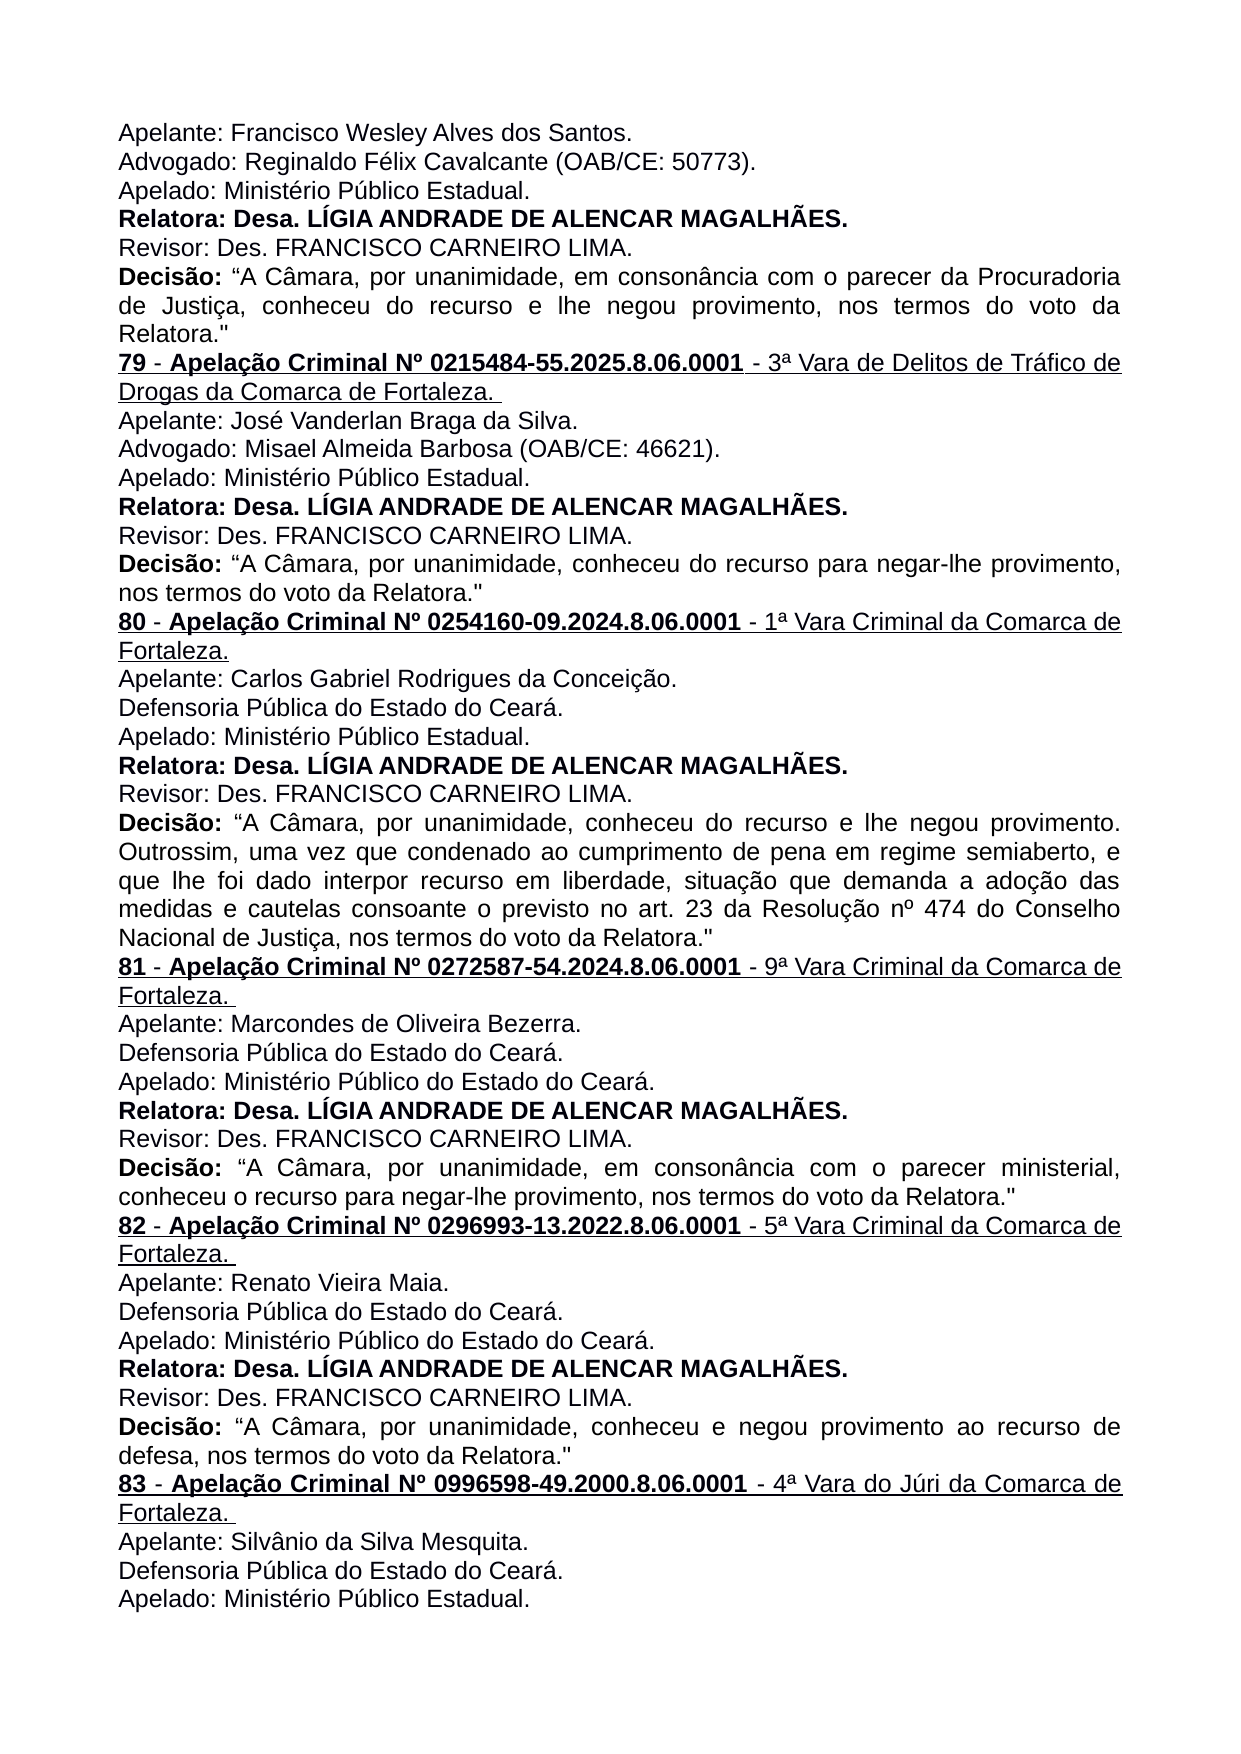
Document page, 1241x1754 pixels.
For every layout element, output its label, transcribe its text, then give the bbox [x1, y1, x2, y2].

text Apelante: Silvânio da Silva Mesquita. [118, 1527, 1122, 1556]
text Revisor: Des. FRANCISCO CARNEIRO LIMA. [118, 1124, 1122, 1153]
text Relatora: Desa. LÍGIA ANDRADE DE ALENCAR MAGALHÃES. [118, 1096, 1122, 1124]
text Revisor: Des. FRANCISCO CARNEIRO LIMA. [118, 779, 1122, 808]
text Defensoria Pública do Estado do Ceará. [118, 693, 1122, 722]
text Defensoria Pública do Estado do Ceará. [118, 1556, 1122, 1584]
text Apelante: Renato Vieira Maia. [118, 1268, 1122, 1297]
text Apelante: José Vanderlan Braga da Silva. [118, 406, 1122, 434]
text Apelante: Francisco Wesley Alves dos Santos. [118, 118, 1122, 147]
text Fortaleza. [118, 978, 1122, 1009]
text Defensoria Pública do Estado do Ceará. [118, 1297, 1122, 1326]
text Relatora: Desa. LÍGIA ANDRADE DE ALENCAR MAGALHÃES. [118, 492, 1122, 521]
text Revisor: Des. FRANCISCO CARNEIRO LIMA. [118, 233, 1122, 262]
text Decisão: “A Câmara, por unanimidade, em consonância com o parecer ministerial, conheceu o recurso para negar-lhe provimento, nos termos do voto da Relatora." [118, 1153, 1122, 1211]
text Decisão: “A Câmara, por unanimidade, em consonância com o parecer da Procuradoria de Justiça, conheceu do recurso e lhe negou provimento, nos termos do voto da Relatora." [118, 262, 1122, 348]
text Apelado: Ministério Público do Estado do Ceará. [118, 1067, 1122, 1096]
text Apelado: Ministério Público do Estado do Ceará. [118, 1326, 1122, 1354]
text Apelante: Marcondes de Oliveira Bezerra. [118, 1009, 1122, 1038]
text Apelado: Ministério Público Estadual. [118, 1584, 1122, 1613]
text Revisor: Des. FRANCISCO CARNEIRO LIMA. [118, 1383, 1122, 1412]
text Apelado: Ministério Público Estadual. [118, 176, 1122, 204]
text Relatora: Desa. LÍGIA ANDRADE DE ALENCAR MAGALHÃES. [118, 204, 1122, 233]
text Relatora: Desa. LÍGIA ANDRADE DE ALENCAR MAGALHÃES. [118, 751, 1122, 779]
text Decisão: “A Câmara, por unanimidade, conheceu e negou provimento ao recurso de defesa, nos termos do voto da Relatora." [118, 1412, 1122, 1469]
text Apelado: Ministério Público Estadual. [118, 463, 1122, 492]
text 81 - Apelação Criminal Nº 0272587-54.2024.8.06.0001 - 9ª Vara Criminal da Comarca de [118, 952, 1122, 977]
text Fortaleza. [118, 633, 1122, 664]
text 82 - Apelação Criminal Nº 0296993-13.2022.8.06.0001 - 5ª Vara Criminal da Comarca de [118, 1211, 1122, 1236]
text Advogado: Misael Almeida Barbosa (OAB/CE: 46621). [118, 434, 1122, 463]
text 80 - Apelação Criminal Nº 0254160-09.2024.8.06.0001 - 1ª Vara Criminal da Comarca de [118, 607, 1122, 632]
text Decisão: “A Câmara, por unanimidade, conheceu do recurso e lhe negou provimento. Outrossim, uma vez que condenado ao cumprimento de pena em regime semiaberto, e que lhe foi dado interpor recurso em liberdade, situação que demanda a adoção das medidas e cautelas consoante o previsto no art. 23 da Resolução nº 474 do Conselho Nacional de Justiça, nos termos do voto da Relatora." [118, 808, 1122, 952]
text Advogado: Reginaldo Félix Cavalcante (OAB/CE: 50773). [118, 147, 1122, 176]
text 83 - Apelação Criminal Nº 0996598-49.2000.8.06.0001 - 4ª Vara do Júri da Comarca de [118, 1469, 1122, 1494]
text 79 - Apelação Criminal Nº 0215484-55.2025.8.06.0001 - 3ª Vara de Delitos de Tráfico de [118, 348, 1122, 373]
text Defensoria Pública do Estado do Ceará. [118, 1038, 1122, 1067]
text Revisor: Des. FRANCISCO CARNEIRO LIMA. [118, 521, 1122, 549]
text Relatora: Desa. LÍGIA ANDRADE DE ALENCAR MAGALHÃES. [118, 1354, 1122, 1383]
text Decisão: “A Câmara, por unanimidade, conheceu do recurso para negar-lhe provimento, nos termos do voto da Relatora." [118, 549, 1122, 607]
text Apelado: Ministério Público Estadual. [118, 722, 1122, 751]
text Fortaleza. [118, 1237, 1122, 1268]
text Fortaleza. [118, 1496, 1122, 1527]
text Drogas da Comarca de Fortaleza. [118, 374, 1122, 406]
text Apelante: Carlos Gabriel Rodrigues da Conceição. [118, 664, 1122, 693]
